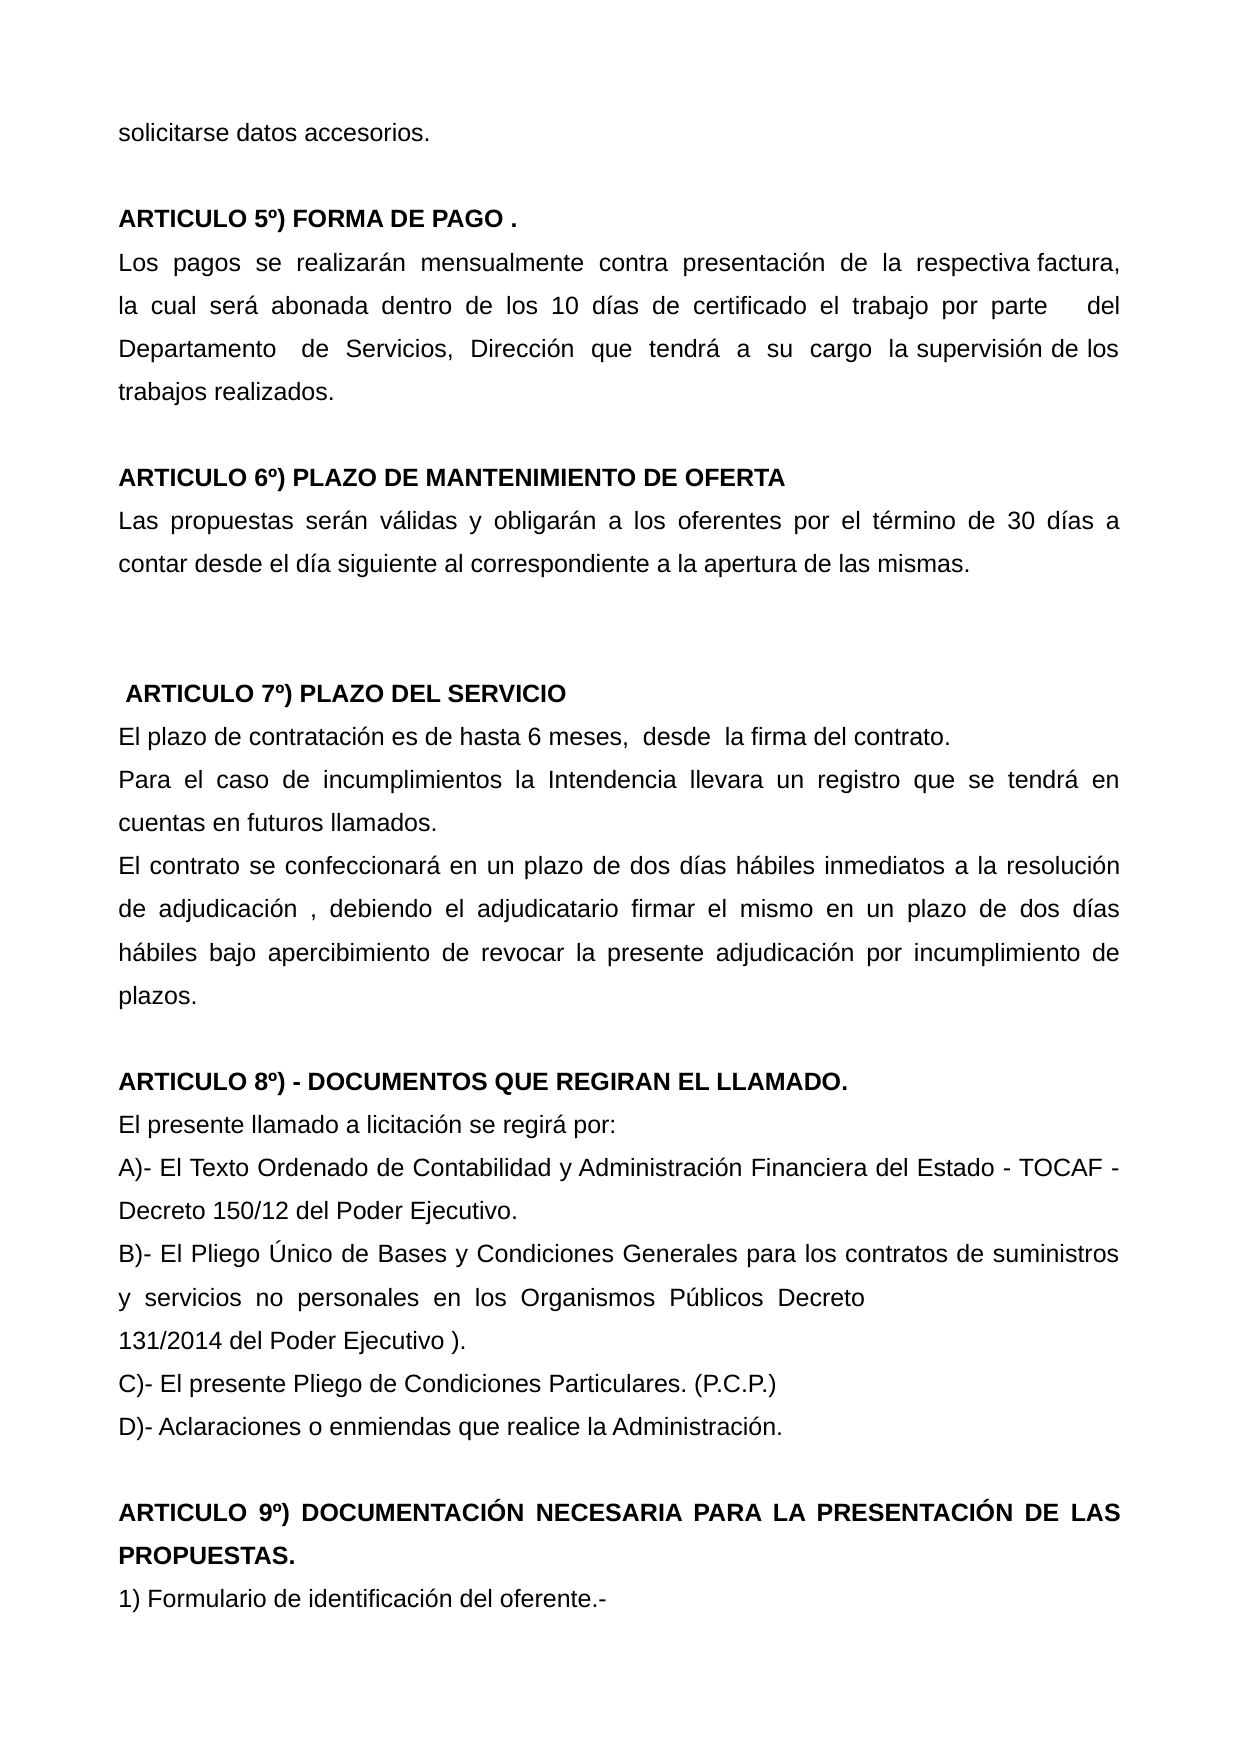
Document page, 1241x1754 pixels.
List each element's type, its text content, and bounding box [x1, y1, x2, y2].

text El presente llamado a licitación se regirá por: [118, 1110, 1122, 1139]
text 1) Formulario de identificación del oferente.- [118, 1584, 1122, 1613]
text B)- El Pliego Único de Bases y Condiciones Generales para los contratos de suministros y servicios no personales en los Organismos Públicos Decreto [118, 1239, 1122, 1311]
text D)- Aclaraciones o enmiendas que realice la Administración. [118, 1412, 1122, 1441]
text Para el caso de incumplimientos la Intendencia llevara un registro que se tendrá en cuentas en futuros llamados. [118, 765, 1122, 837]
text solicitarse datos accesorios. [118, 118, 1122, 147]
text El contrato se confeccionará en un plazo de dos días hábiles inmediatos a la resolución de adjudicación , debiendo el adjudicatario firmar el mismo en un plazo de dos días hábiles bajo apercibimiento de revocar la presente adjudicación por incumplimiento de plazos. [118, 851, 1122, 1009]
text C)- El presente Pliego de Condiciones Particulares. (P.C.P.) [118, 1369, 1122, 1397]
text ARTICULO 7º) PLAZO DEL SERVICIO [118, 679, 1122, 707]
text ARTICULO 8º) - DOCUMENTOS QUE REGIRAN EL LLAMADO. [118, 1067, 1122, 1096]
text El plazo de contratación es de hasta 6 meses, desde la firma del contrato. [118, 722, 1122, 751]
text ARTICULO 5º) FORMA DE PAGO . [118, 204, 1122, 233]
text Los pagos se realizarán mensualmente contra presentación de la respectiva factura, la cual será abonada dentro de los 10 días de certificado el trabajo por parte del Departamento de Servicios, Dirección que tendrá a su cargo la supervisión de los trabajos realizados. [118, 247, 1122, 406]
text 131/2014 del Poder Ejecutivo ). [118, 1326, 1122, 1354]
text A)- El Texto Ordenado de Contabilidad y Administración Financiera del Estado - TOCAF - Decreto 150/12 del Poder Ejecutivo. [118, 1153, 1122, 1225]
text ARTICULO 9º) DOCUMENTACIÓN NECESARIA PARA LA PRESENTACIÓN DE LAS PROPUESTAS. [118, 1498, 1122, 1570]
text Las propuestas serán válidas y obligarán a los oferentes por el término de 30 días a contar desde el día siguiente al correspondiente a la apertura de las mismas. [118, 506, 1122, 578]
text ARTICULO 6º) PLAZO DE MANTENIMIENTO DE OFERTA [118, 463, 1122, 492]
